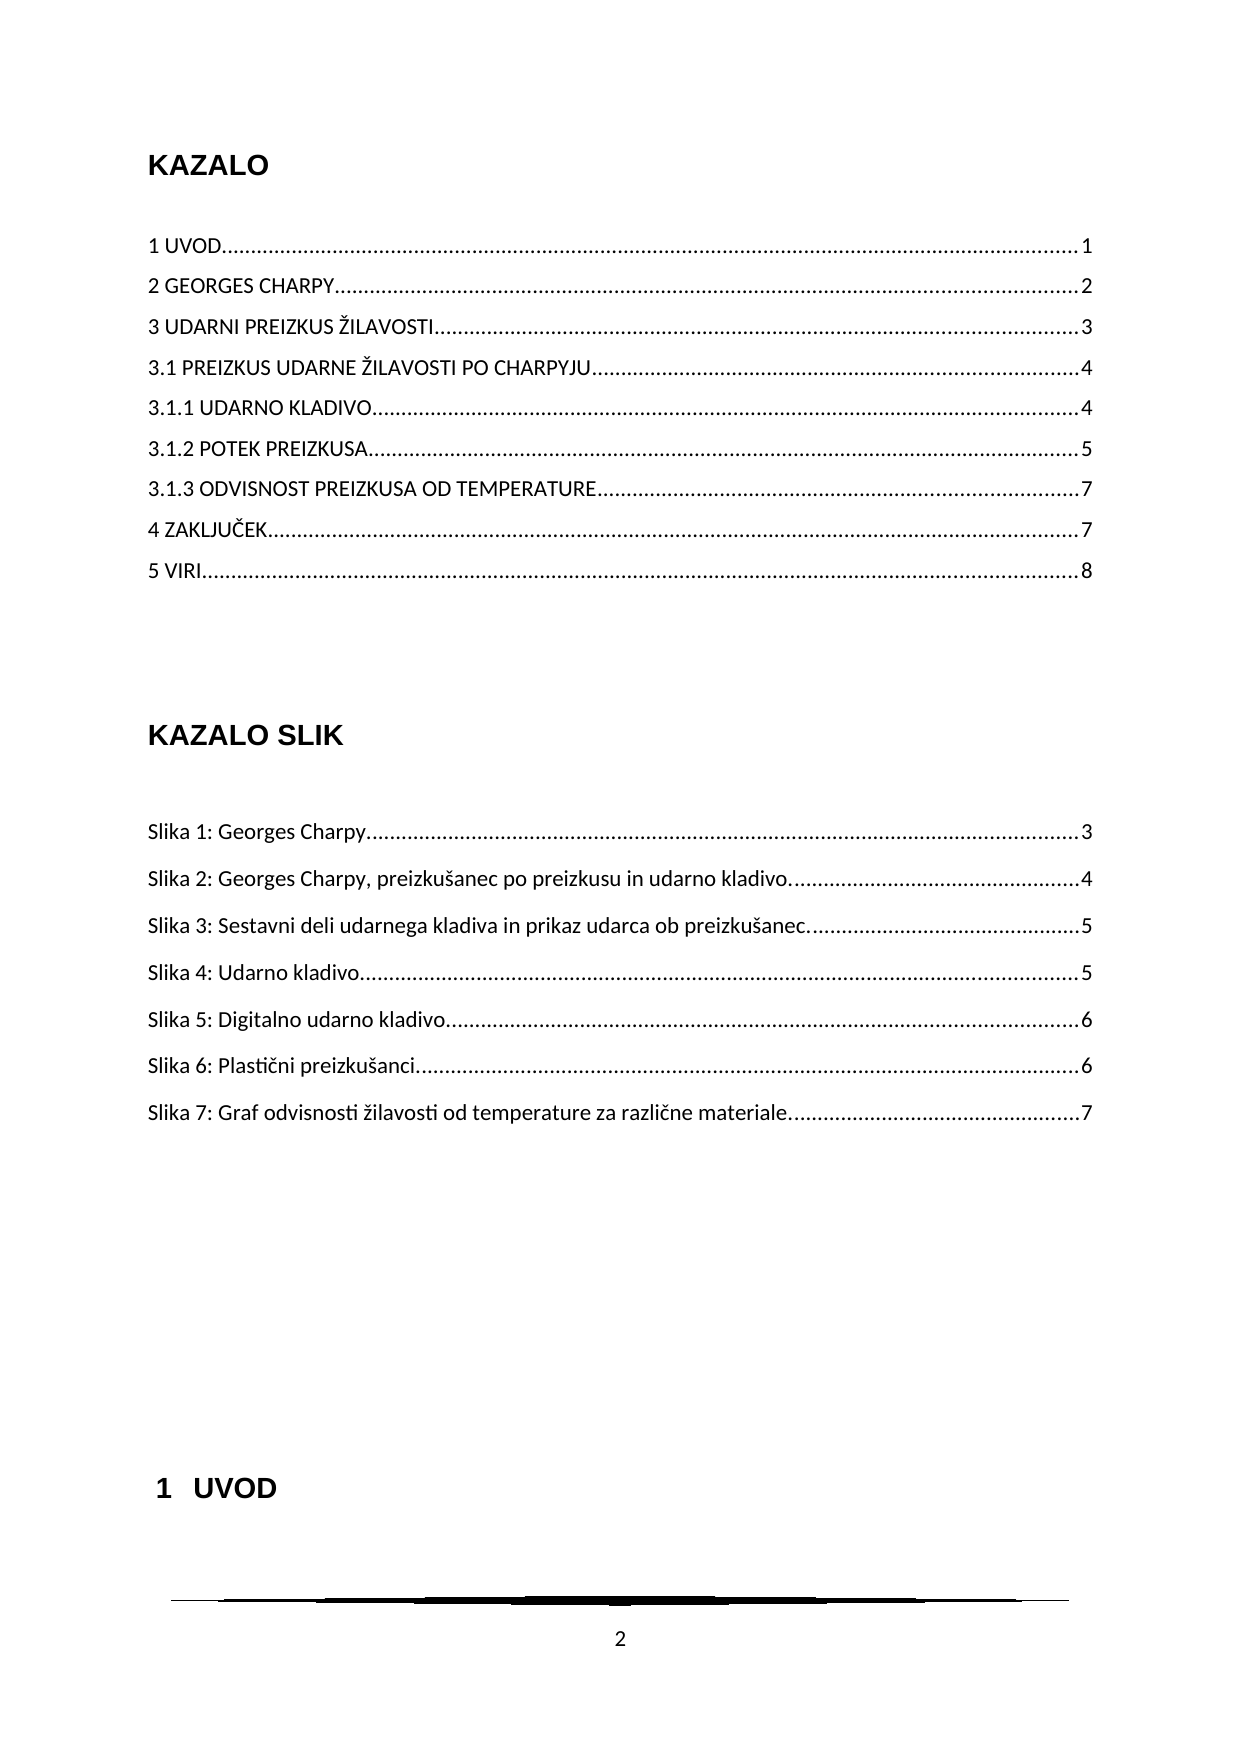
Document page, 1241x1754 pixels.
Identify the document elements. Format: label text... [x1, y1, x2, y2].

text Slika 3: Sestavni deli udarnega kladiva in prikaz udarca ob preizkušanec. 5 [148, 911, 1092, 939]
text KAZALO SLIK [148, 718, 1092, 751]
text Slika 6: Plastični preizkušanci. 6 [148, 1052, 1092, 1080]
text 3.1.3 ODVISNOST PREIZKUSA OD TEMPERATURE 7 [148, 474, 1092, 502]
text Slika 5: Digitalno udarno kladivo. 6 [148, 1005, 1092, 1033]
text Slika 2: Georges Charpy, preizkušanec po preizkusu in udarno kladivo. 4 [148, 864, 1092, 892]
text 3.1.1 UDARNO KLADIVO 4 [148, 393, 1092, 421]
text 3 UDARNI PREIZKUS ŽILAVOSTI 3 [148, 312, 1092, 340]
text 5 VIRI 8 [148, 556, 1092, 584]
text 4 ZAKLJUČEK 7 [148, 515, 1092, 543]
subtitle UVOD [156, 1471, 1092, 1504]
text Slika 7: Graf odvisnosti žilavosti od temperature za različne materiale. 7 [148, 1098, 1092, 1127]
text 2 GEORGES CHARPY 2 [148, 271, 1092, 299]
text 3.1 PREIZKUS UDARNE ŽILAVOSTI PO CHARPYJU 4 [148, 353, 1092, 381]
subtitle KAZALO [148, 148, 1092, 181]
text Slika 4: Udarno kladivo. 5 [148, 958, 1092, 986]
text 1 UVOD 1 [148, 231, 1092, 259]
text 3.1.2 POTEK PREIZKUSA 5 [148, 434, 1092, 462]
text Slika 1: Georges Charpy. 3 [148, 817, 1092, 845]
